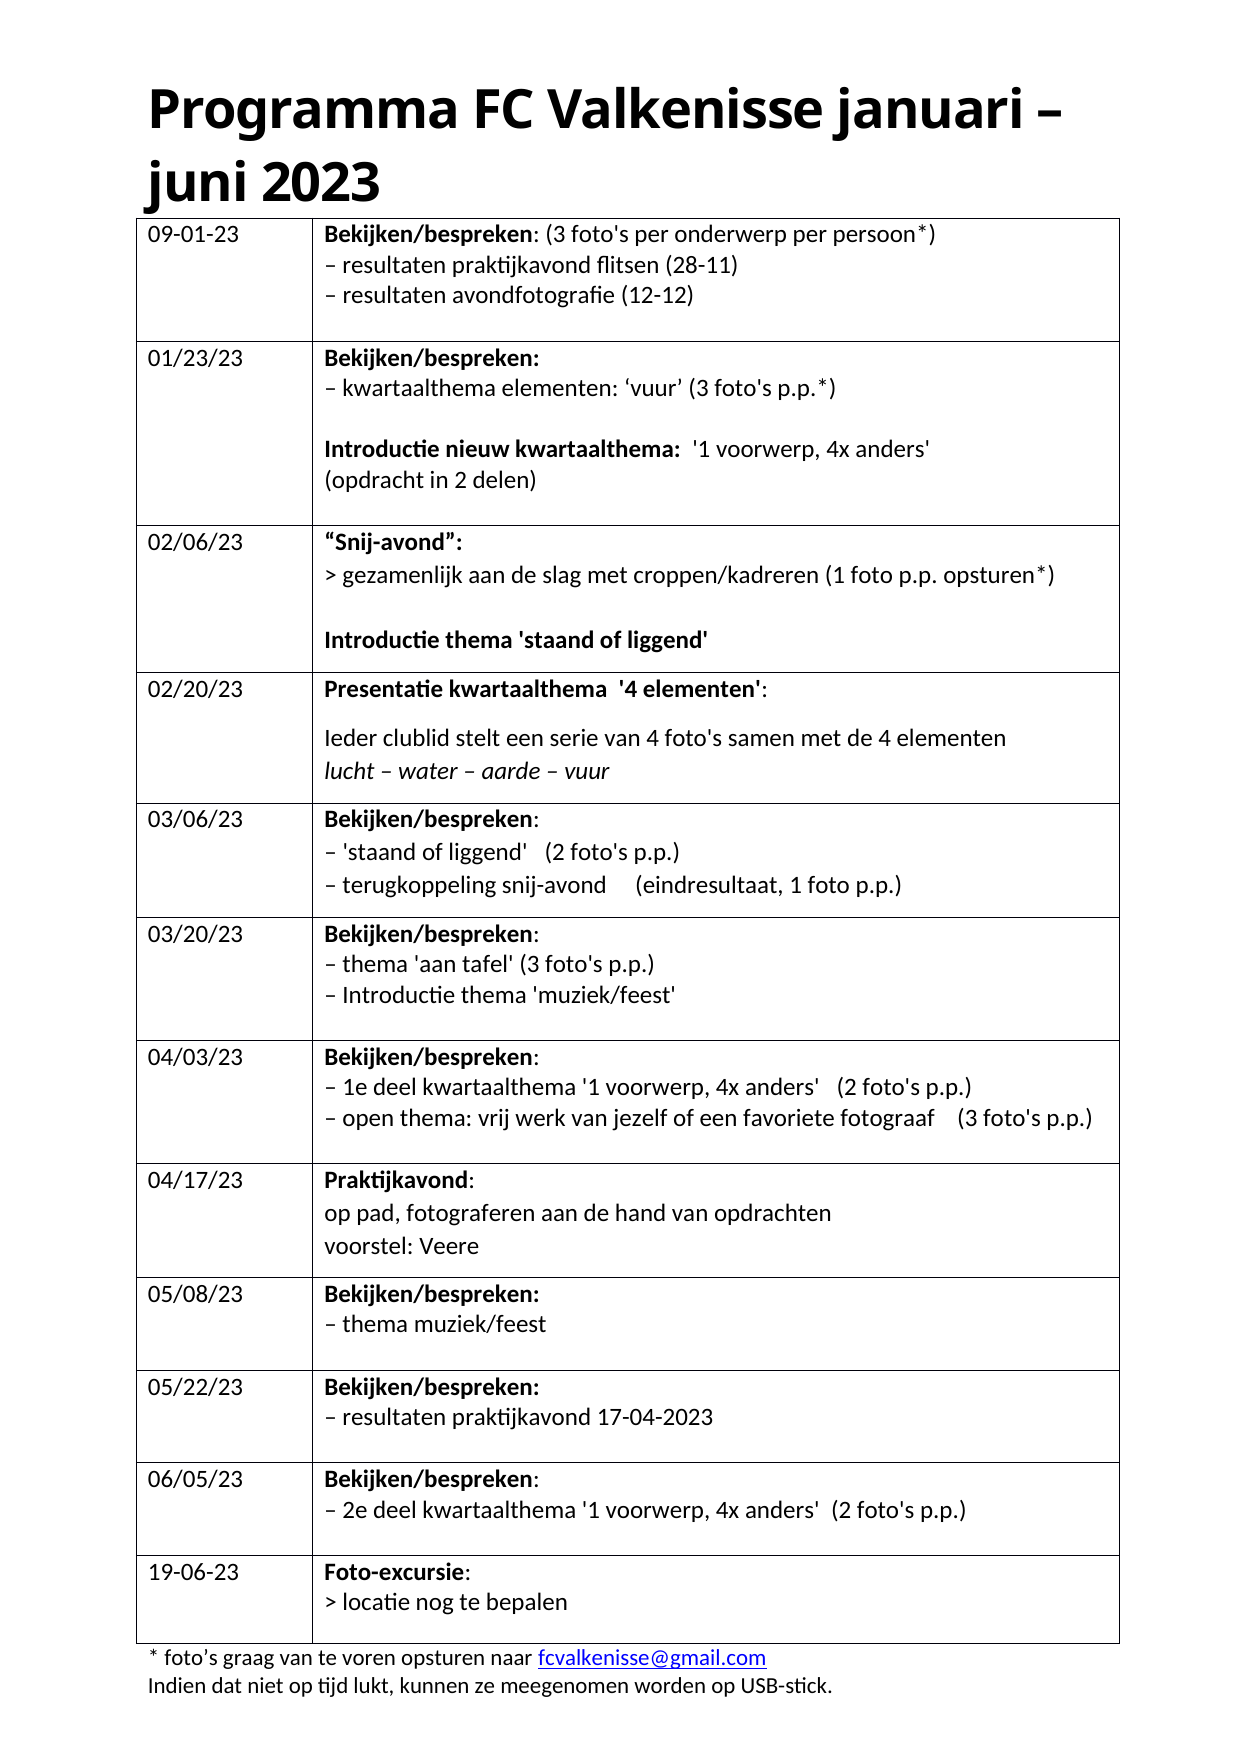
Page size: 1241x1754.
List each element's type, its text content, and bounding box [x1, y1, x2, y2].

table_cell 08-05-23 [137, 1278, 312, 1369]
table_cell Praktijkavond: op pad, fotograferen aan de hand van opdrachten voorstel: Veere [313, 1164, 1119, 1277]
table_cell 20-02-23 [137, 673, 312, 803]
table_cell Bekijken/bespreken: – thema 'aan tafel' (3 foto's p.p.) – Introductie thema 'muziek/feest' [313, 918, 1119, 1040]
table_cell “Snij-avond”: > gezamenlijk aan de slag met croppen/kadreren (1 foto p.p. opsturen*) Introductie thema 'staand of liggend' [313, 526, 1119, 672]
text * foto’s graag van te voren opsturen naar fcvalkenisse@gmail.com Indien dat niet op tijd lukt, kunnen ze meegenomen worden op USB-stick. [148, 1644, 1093, 1699]
table_cell 19-06-23 [137, 1556, 312, 1642]
table_cell 23-01-23 [137, 342, 312, 525]
table_cell 20-03-23 [137, 918, 312, 1040]
title Programma FC Valkenisse januari – juni 2023 [148, 70, 1093, 218]
table_cell Foto-excursie: > locatie nog te bepalen [313, 1556, 1119, 1642]
table_cell Bekijken/bespreken: – kwartaalthema elementen: ‘vuur’ (3 foto's p.p.*) Introductie nieuw kwartaalthema: '1 voorwerp, 4x anders' (opdracht in 2 delen) [313, 342, 1119, 525]
table_cell 17-04-23 [137, 1164, 312, 1277]
table_cell Bekijken/bespreken: – 2e deel kwartaalthema '1 voorwerp, 4x anders' (2 foto's p.p.) [313, 1463, 1119, 1555]
table_cell Bekijken/bespreken: – 1e deel kwartaalthema '1 voorwerp, 4x anders' (2 foto's p.p.) – open thema: vrij werk van jezelf of een favoriete fotograaf (3 foto's p.p.) [313, 1041, 1119, 1163]
table_cell 22-05-23 [137, 1371, 312, 1462]
table_cell 06-03-23 [137, 804, 312, 917]
table_header 09-01-23 [137, 219, 312, 341]
table_cell 06-02-23 [137, 526, 312, 672]
table_cell 05-06-23 [137, 1463, 312, 1555]
table_cell Bekijken/bespreken: – 'staand of liggend' (2 foto's p.p.) – terugkoppeling snij-avond (eindresultaat, 1 foto p.p.) [313, 804, 1119, 917]
table_cell 03-04-23 [137, 1041, 312, 1163]
table_cell Presentatie kwartaalthema '4 elementen': Ieder clublid stelt een serie van 4 foto's samen met de 4 elementen lucht – water – aarde – vuur [313, 673, 1119, 803]
table_cell Bekijken/bespreken: – resultaten praktijkavond 17-04-2023 [313, 1371, 1119, 1462]
table_header Bekijken/bespreken: (3 foto's per onderwerp per persoon*) – resultaten praktijkavond flitsen (28-11) – resultaten avondfotografie (12-12) [313, 219, 1119, 341]
table_cell Bekijken/bespreken: – thema muziek/feest [313, 1278, 1119, 1369]
